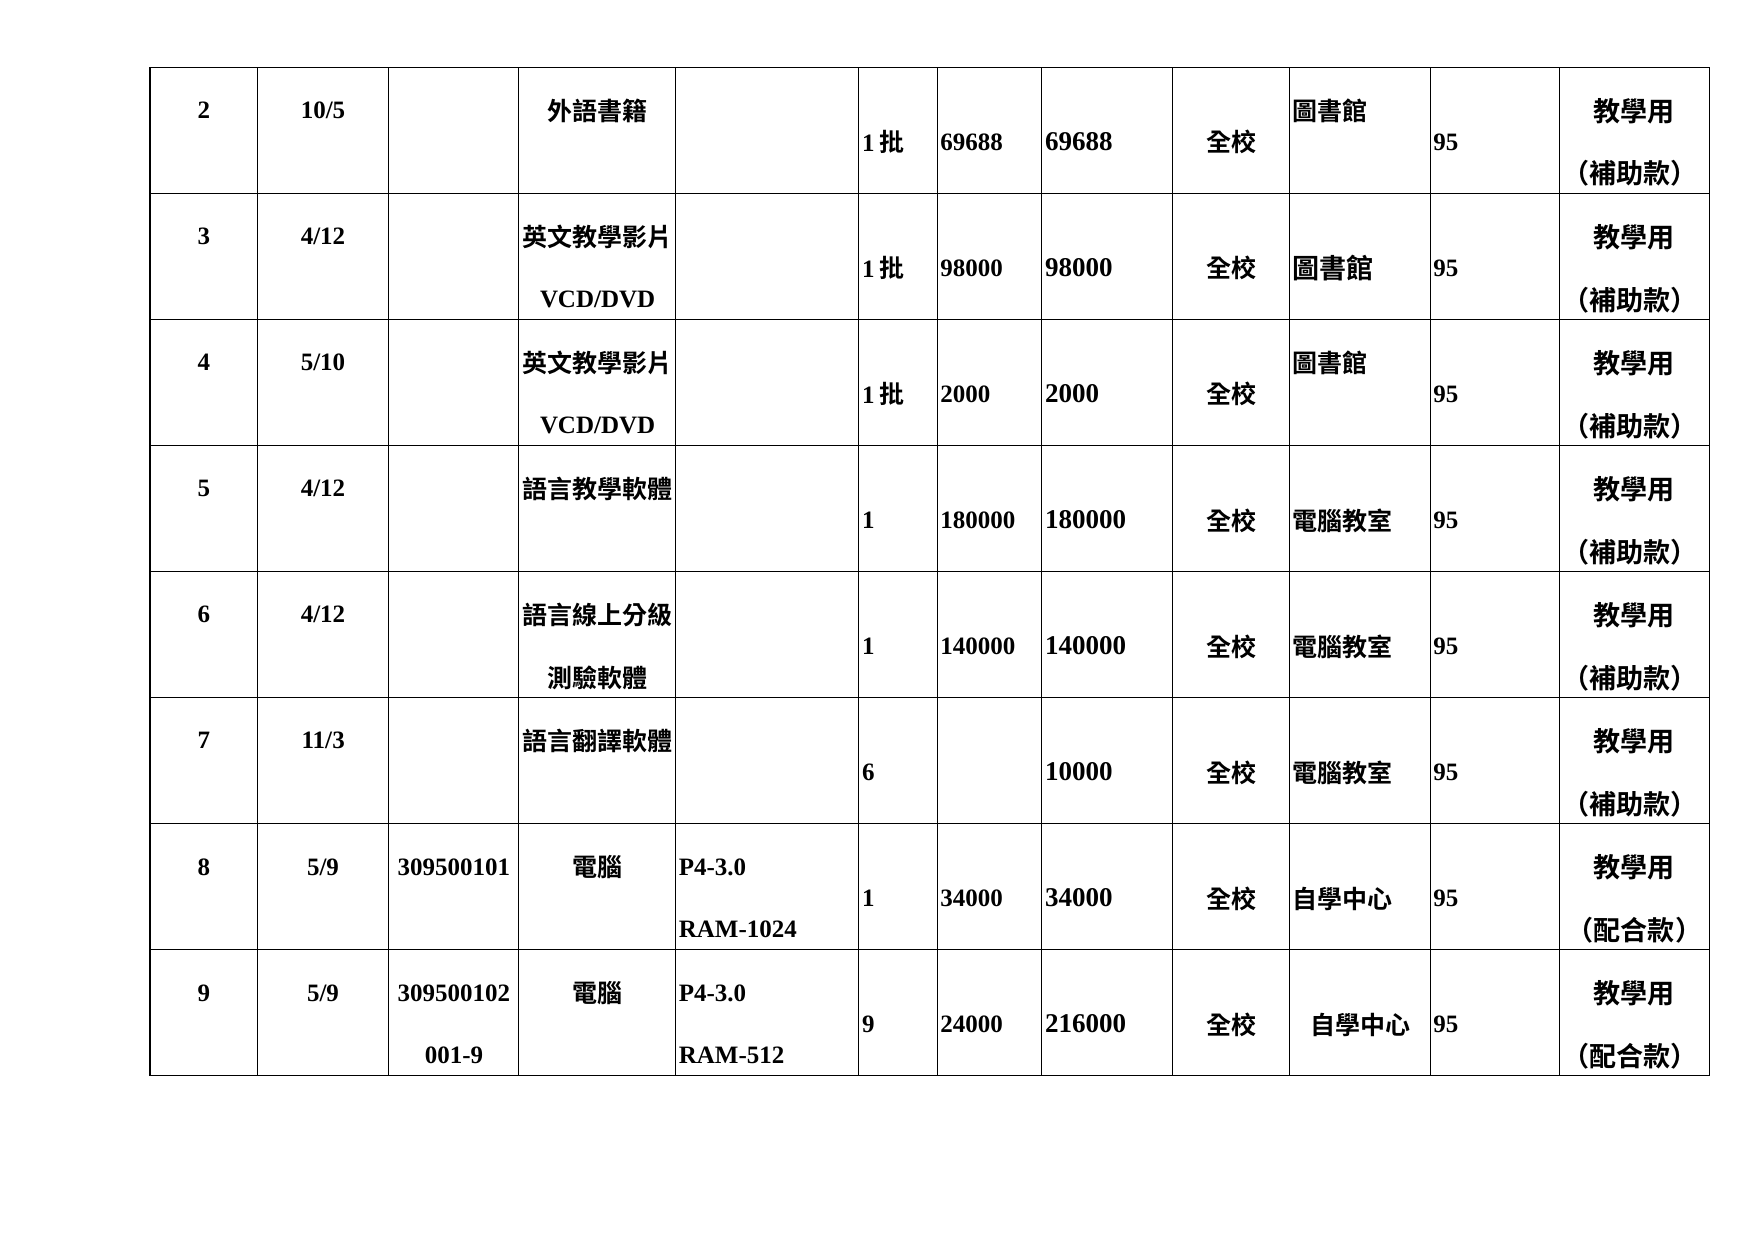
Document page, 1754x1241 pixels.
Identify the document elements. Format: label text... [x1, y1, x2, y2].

table_cell 教學用 （補助款） [1560, 320, 1709, 445]
table_cell 3 [151, 194, 257, 319]
table_cell 8 [151, 824, 257, 949]
table_cell 教學用 （配合款） [1560, 824, 1709, 949]
table_cell [676, 68, 858, 193]
table_cell 教學用 （補助款） [1560, 194, 1709, 319]
table_cell 5 [151, 446, 257, 571]
table_cell 4 [151, 320, 257, 445]
table_cell 全校 [1173, 698, 1289, 823]
table_cell [676, 194, 858, 319]
table_cell 全校 [1173, 446, 1289, 571]
table_cell 309500101 [389, 824, 518, 949]
table_cell 全校 [1173, 320, 1289, 445]
table_cell 電腦教室 [1290, 446, 1430, 571]
table_cell 1批 [859, 194, 937, 319]
table_cell 英文教學影片VCD/DVD [519, 320, 675, 445]
table_cell 2 [151, 68, 257, 193]
table_cell 309500102001-9 [389, 950, 518, 1075]
table_cell 教學用 （補助款） [1560, 572, 1709, 697]
table_cell 電腦教室 [1290, 698, 1430, 823]
table_cell 全校 [1173, 824, 1289, 949]
table_cell 10000 [1042, 698, 1172, 823]
table_cell [676, 572, 858, 697]
table_cell 9 [151, 950, 257, 1075]
table_cell 11/3 [258, 698, 388, 823]
table_cell 95 [1431, 572, 1559, 697]
table_cell 180000 [1042, 446, 1172, 571]
table_cell 圖書館 [1290, 194, 1430, 319]
table_cell 教學用 （補助款） [1560, 68, 1709, 193]
table_cell 教學用 （補助款） [1560, 446, 1709, 571]
table_cell 1 [859, 446, 937, 571]
table_cell 34000 [1042, 824, 1172, 949]
table_cell 6 [151, 572, 257, 697]
table_cell 圖書館 [1290, 68, 1430, 193]
table_cell 140000 [938, 572, 1041, 697]
table_cell [676, 446, 858, 571]
table_cell 教學用 （配合款） [1560, 950, 1709, 1075]
table_cell 10/5 [258, 68, 388, 193]
table_cell 全校 [1173, 950, 1289, 1075]
table_cell 95 [1431, 194, 1559, 319]
table_cell 語言翻譯軟體 [519, 698, 675, 823]
table_cell 6 [859, 698, 937, 823]
table_cell 1批 [859, 320, 937, 445]
table_cell 電腦 [519, 824, 675, 949]
table_cell 140000 [1042, 572, 1172, 697]
table_cell 電腦 [519, 950, 675, 1075]
table_cell [938, 698, 1041, 823]
table_cell 電腦教室 [1290, 572, 1430, 697]
table_cell 4/12 [258, 446, 388, 571]
table_cell 24000 [938, 950, 1041, 1075]
table_cell 69688 [938, 68, 1041, 193]
table_cell 98000 [938, 194, 1041, 319]
table_cell 全校 [1173, 194, 1289, 319]
table_cell [389, 320, 518, 445]
table_cell [676, 320, 858, 445]
table_cell 1 [859, 824, 937, 949]
table_cell 1批 [859, 68, 937, 193]
table_cell 34000 [938, 824, 1041, 949]
table_cell 95 [1431, 446, 1559, 571]
table_cell 69688 [1042, 68, 1172, 193]
table_cell 教學用 （補助款） [1560, 698, 1709, 823]
table_cell [389, 698, 518, 823]
table_cell P4-3.0 RAM-512 [676, 950, 858, 1075]
table_cell [389, 446, 518, 571]
table_cell 全校 [1173, 572, 1289, 697]
table_cell 180000 [938, 446, 1041, 571]
table_cell 7 [151, 698, 257, 823]
table_cell 2000 [1042, 320, 1172, 445]
table_cell 英文教學影片VCD/DVD [519, 194, 675, 319]
table_cell 95 [1431, 68, 1559, 193]
table_cell [389, 572, 518, 697]
table_cell 自學中心 [1290, 950, 1430, 1075]
table_cell 5/10 [258, 320, 388, 445]
table_cell 2000 [938, 320, 1041, 445]
table_cell 95 [1431, 950, 1559, 1075]
table_cell 4/12 [258, 572, 388, 697]
table_cell [389, 194, 518, 319]
table_cell 95 [1431, 320, 1559, 445]
table_cell 5/9 [258, 950, 388, 1075]
table_cell 95 [1431, 698, 1559, 823]
table_cell 語言線上分級測驗軟體 [519, 572, 675, 697]
table_cell 圖書館 [1290, 320, 1430, 445]
table_cell 95 [1431, 824, 1559, 949]
table_cell 1 [859, 572, 937, 697]
table_cell [676, 698, 858, 823]
table_cell 自學中心 [1290, 824, 1430, 949]
table_cell 4/12 [258, 194, 388, 319]
table_cell 5/9 [258, 824, 388, 949]
table_cell 語言教學軟體 [519, 446, 675, 571]
table_cell [389, 68, 518, 193]
table_cell 216000 [1042, 950, 1172, 1075]
table_cell 外語書籍 [519, 68, 675, 193]
table_cell 98000 [1042, 194, 1172, 319]
table_cell 9 [859, 950, 937, 1075]
table_cell 全校 [1173, 68, 1289, 193]
table_cell P4-3.0 RAM-1024 [676, 824, 858, 949]
